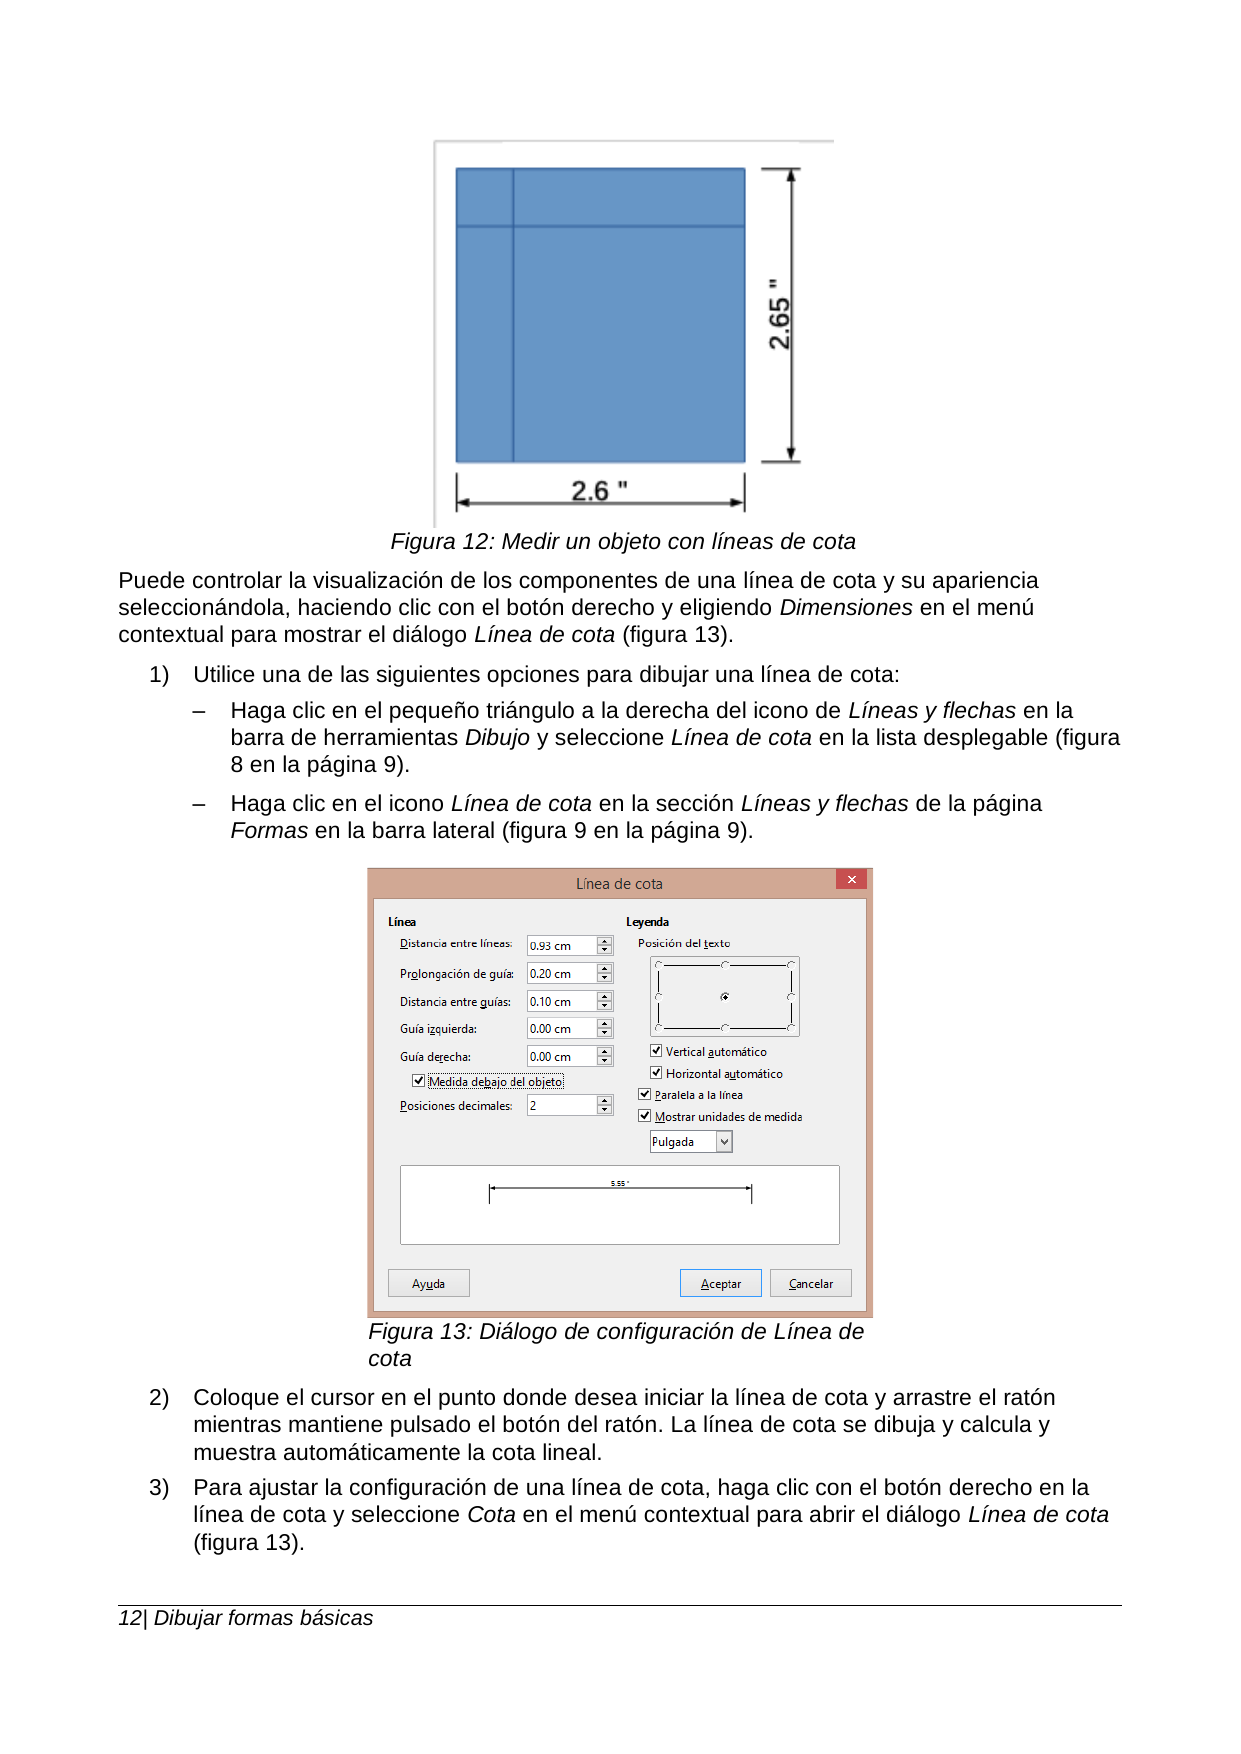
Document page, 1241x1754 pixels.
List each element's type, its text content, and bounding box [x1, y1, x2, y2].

picture [413, 118, 834, 528]
text Figura 12: Medir un objeto con líneas de cota [387, 118, 860, 554]
list Utilice una de las siguientes opciones para dibujar una línea de cota: [169, 660, 1122, 687]
picture [367, 867, 874, 1318]
list Haga clic en el pequeño triángulo a la derecha del icono de Líneas y flechas en la barra de herramientas Dibujo y seleccione Línea de cota en la lista desplegable (figura 8 en la página 9). [192, 696, 1122, 777]
text Figura 13: Diálogo de configuración de Línea de cota [368, 1318, 872, 1372]
text Puede controlar la visualización de los componentes de una línea de cota y su apariencia seleccionándola, haciendo clic con el botón derecho y eligiendo Dimensiones en el menú contextual para mostrar el diálogo Línea de cota (figura 13). [118, 566, 1122, 648]
list Coloque el cursor en el punto donde desea iniciar la línea de cota y arrastre el ratón mientras mantiene pulsado el botón del ratón. La línea de cota se dibuja y calcula y muestra automáticamente la cota lineal. [169, 1384, 1122, 1465]
list Para ajustar la configuración de una línea de cota, haga clic con el botón derecho en la línea de cota y seleccione Cota en el menú contextual para abrir el diálogo Línea de cota (figura 13). [169, 1474, 1122, 1555]
list Haga clic en el icono Línea de cota en la sección Líneas y flechas de la página Formas en la barra lateral (figura 9 en la página 9). [192, 789, 1122, 843]
